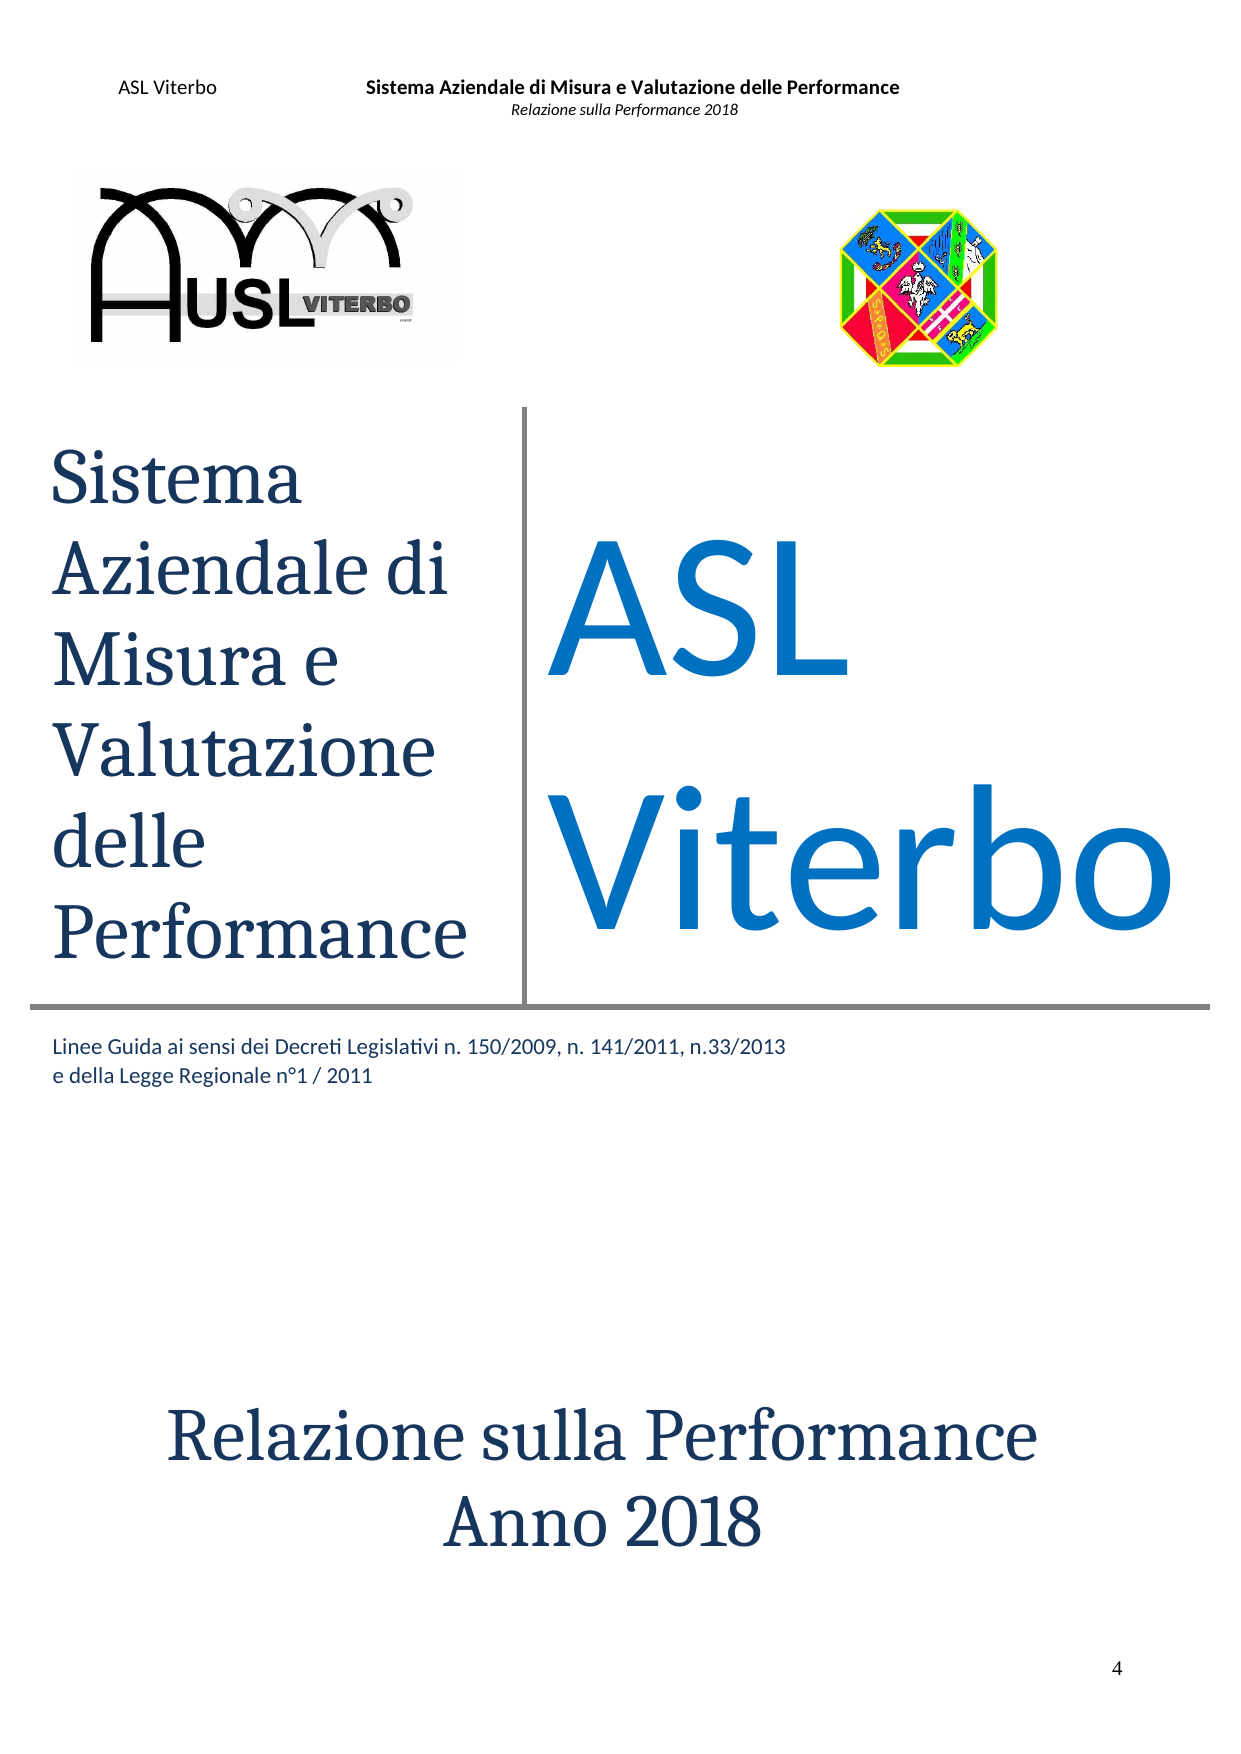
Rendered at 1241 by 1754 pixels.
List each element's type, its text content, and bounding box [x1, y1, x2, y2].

picture [73, 170, 461, 362]
table_cell Linee Guida ai sensi dei Decreti Legislativi n. 150/2009, n. 141/2011, n.33/2013 e della Legge Regionale n°1 / 2011 [30, 1010, 831, 1112]
table_header Sistema Aziendale di Misura e Valutazione delle Performance [30, 407, 522, 1004]
text Relazione sulla Performance Anno 2018 [103, 1393, 1103, 1566]
table_header ASL Viterbo [527, 407, 1210, 1004]
table_cell [831, 1010, 1210, 1112]
picture [839, 208, 998, 367]
